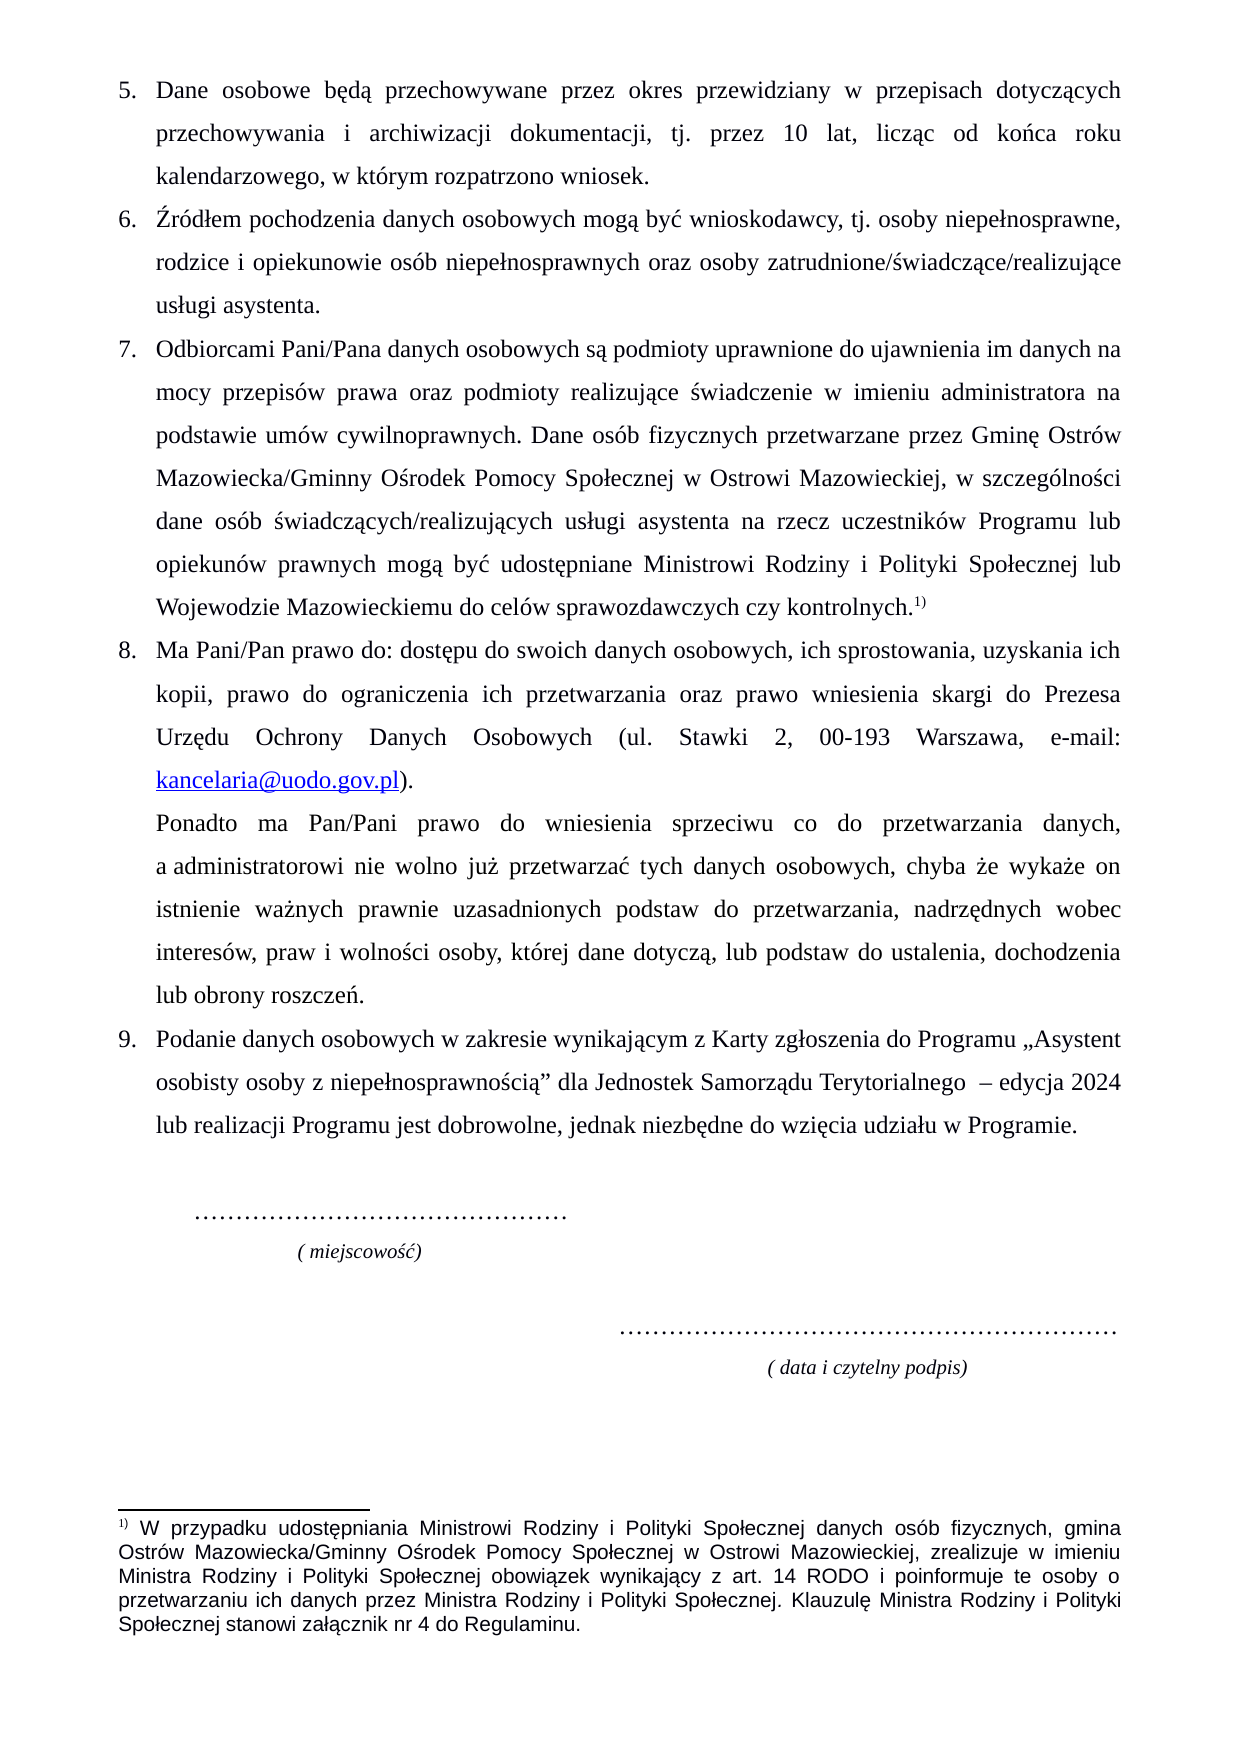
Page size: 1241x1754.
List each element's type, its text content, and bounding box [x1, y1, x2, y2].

list ……………………………………… [193, 1196, 1122, 1225]
list Podanie danych osobowych w zakresie wynikającym z Karty zgłoszenia do Programu „Asystent osobisty osoby z niepełnosprawnością” dla Jednostek Samorządu Terytorialnego – edycja 2024 lub realizacji Programu jest dobrowolne, jednak niezbędne do wzięcia udziału w Programie. [118, 1024, 1122, 1139]
list ( data i czytelny podpis) [193, 1354, 1122, 1379]
list …………………………………………………… [193, 1311, 1122, 1340]
text Ponadto ma Pan/Pani prawo do wniesienia sprzeciwu co do przetwarzania danych, a administratorowi nie wolno już przetwarzać tych danych osobowych, chyba że wykaże on istnienie ważnych prawnie uzasadnionych podstaw do przetwarzania, nadrzędnych wobec interesów, praw i wolności osoby, której dane dotyczą, lub podstaw do ustalenia, dochodzenia lub obrony roszczeń. [156, 808, 1122, 1009]
list Ma Pani/Pan prawo do: dostępu do swoich danych osobowych, ich sprostowania, uzyskania ich kopii, prawo do ograniczenia ich przetwarzania oraz prawo wniesienia skargi do Prezesa Urzędu Ochrony Danych Osobowych (ul. Stawki 2, 00-193 Warszawa, e-mail: kancelaria@uodo.gov.pl). [118, 636, 1122, 794]
list Źródłem pochodzenia danych osobowych mogą być wnioskodawcy, tj. osoby niepełnosprawne, rodzice i opiekunowie osób niepełnosprawnych oraz osoby zatrudnione/świadczące/realizujące usługi asystenta. [118, 204, 1122, 319]
list ( miejscowość) [193, 1239, 1122, 1263]
list ) W przypadku udostępniania Ministrowi Rodziny i Polityki Społecznej danych osób fizycznych, gmina Ostrów Mazowiecka/Gminny Ośrodek Pomocy Społecznej w Ostrowi Mazowieckiej, zrealizuje w imieniu Ministra Rodziny i Polityki Społecznej obowiązek wynikający z art. 14 RODO i poinformuje te osoby o przetwarzaniu ich danych przez Ministra Rodziny i Polityki Społecznej. Klauzulę Ministra Rodziny i Polityki Społecznej stanowi załącznik nr 4 do Regulaminu. [118, 1516, 1122, 1636]
list Dane osobowe będą przechowywane przez okres przewidziany w przepisach dotyczących przechowywania i archiwizacji dokumentacji, tj. przez 10 lat, licząc od końca roku kalendarzowego, w którym rozpatrzono wniosek. [118, 75, 1122, 190]
list Odbiorcami Pani/Pana danych osobowych są podmioty uprawnione do ujawnienia im danych na mocy przepisów prawa oraz podmioty realizujące świadczenie w imieniu administratora na podstawie umów cywilnoprawnych. Dane osób fizycznych przetwarzane przez Gminę Ostrów Mazowiecka/Gminny Ośrodek Pomocy Społecznej w Ostrowi Mazowieckiej, w szczególności dane osób świadczących/realizujących usługi asystenta na rzecz uczestników Programu lub opiekunów prawnych mogą być udostępniane Ministrowi Rodziny i Polityki Społecznej lub Wojewodzie Mazowieckiemu do celów sprawozdawczych czy kontrolnych.) [118, 334, 1122, 621]
